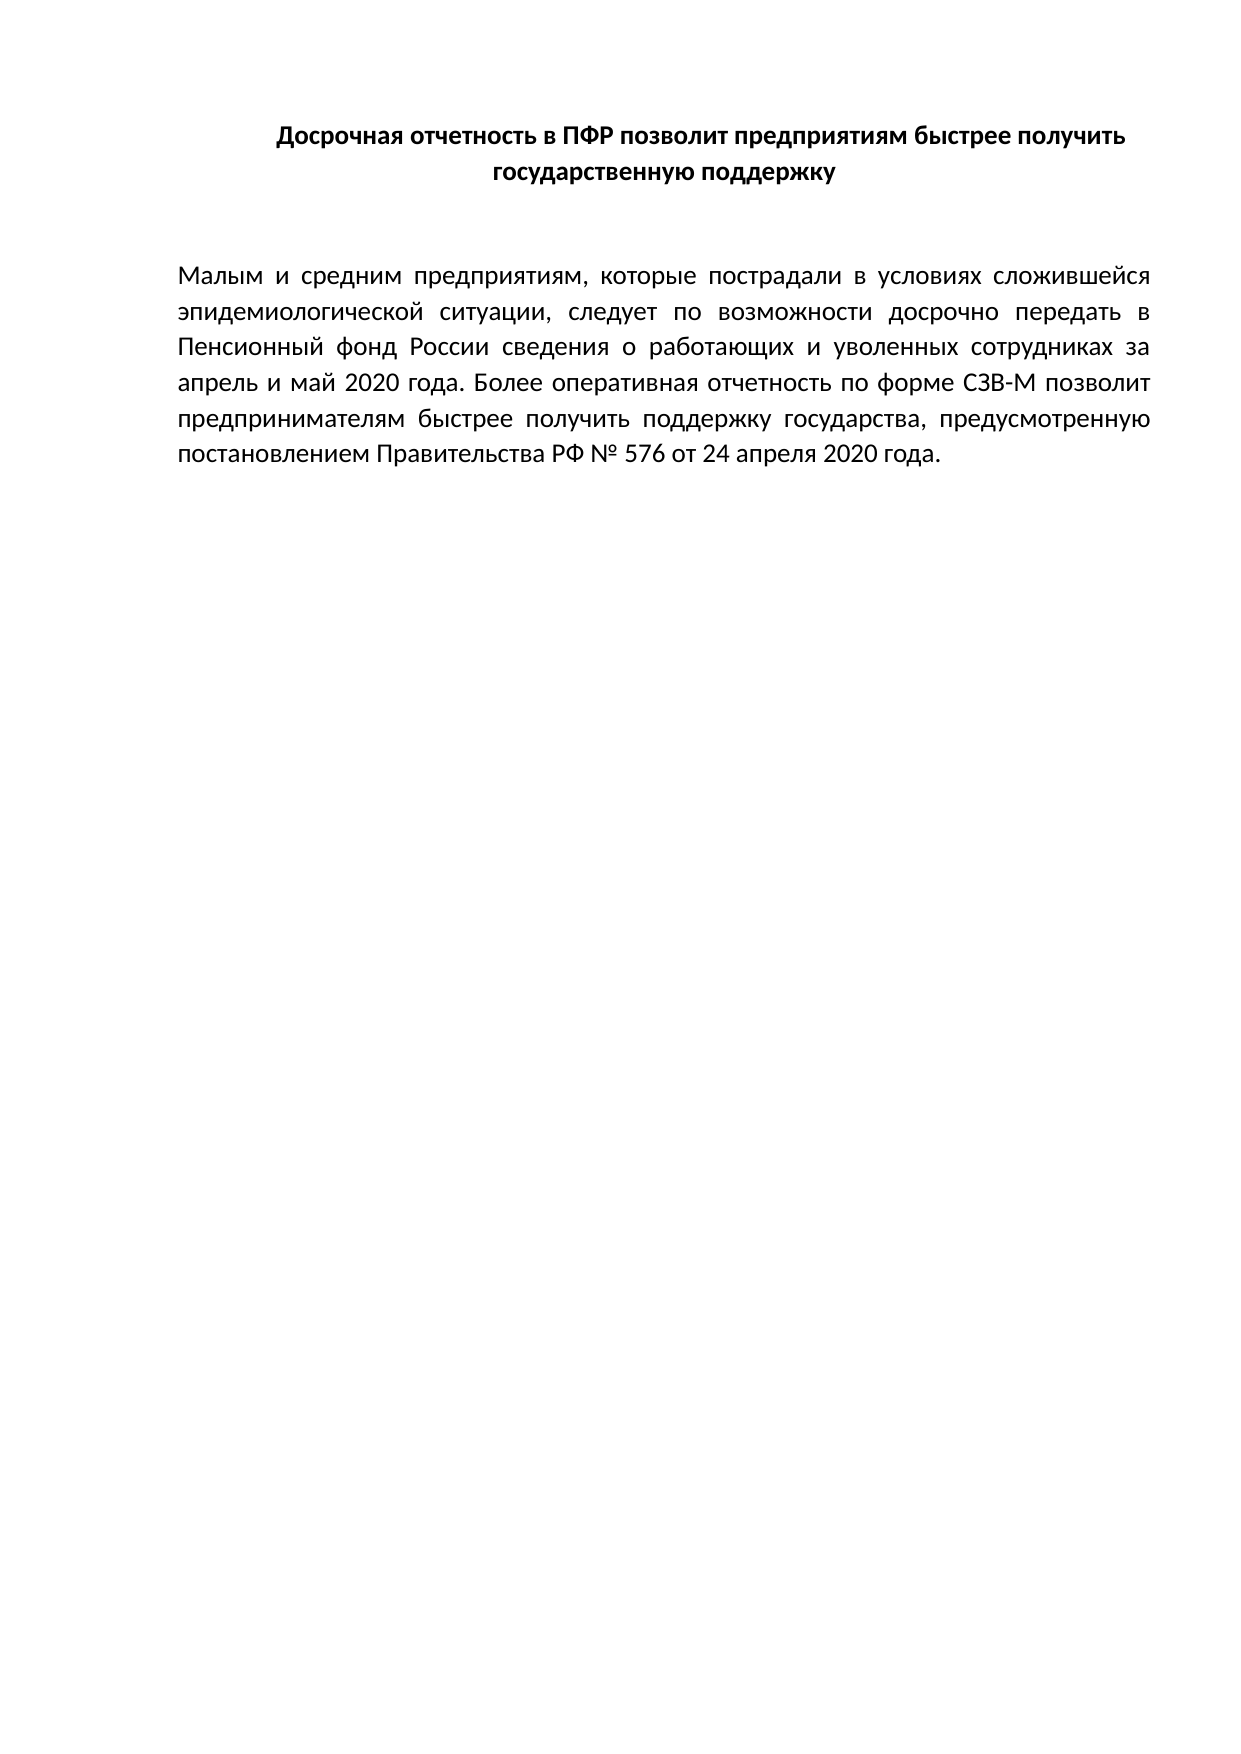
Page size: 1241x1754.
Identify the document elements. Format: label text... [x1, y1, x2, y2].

text Досрочная отчетность в ПФР позволит предприятиям быстрее получить государственную поддержку [177, 118, 1152, 187]
text Малым и средним предприятиям, которые пострадали в условиях сложившейся эпидемиологической ситуации, следует по возможности досрочно передать в Пенсионный фонд России сведения о работающих и уволенных сотрудниках за апрель и май 2020 года. Более оперативная отчетность по форме СЗВ-М позволит предпринимателям быстрее получить поддержку государства, предусмотренную постановлением Правительства РФ № 576 от 24 апреля 2020 года. [177, 258, 1152, 469]
